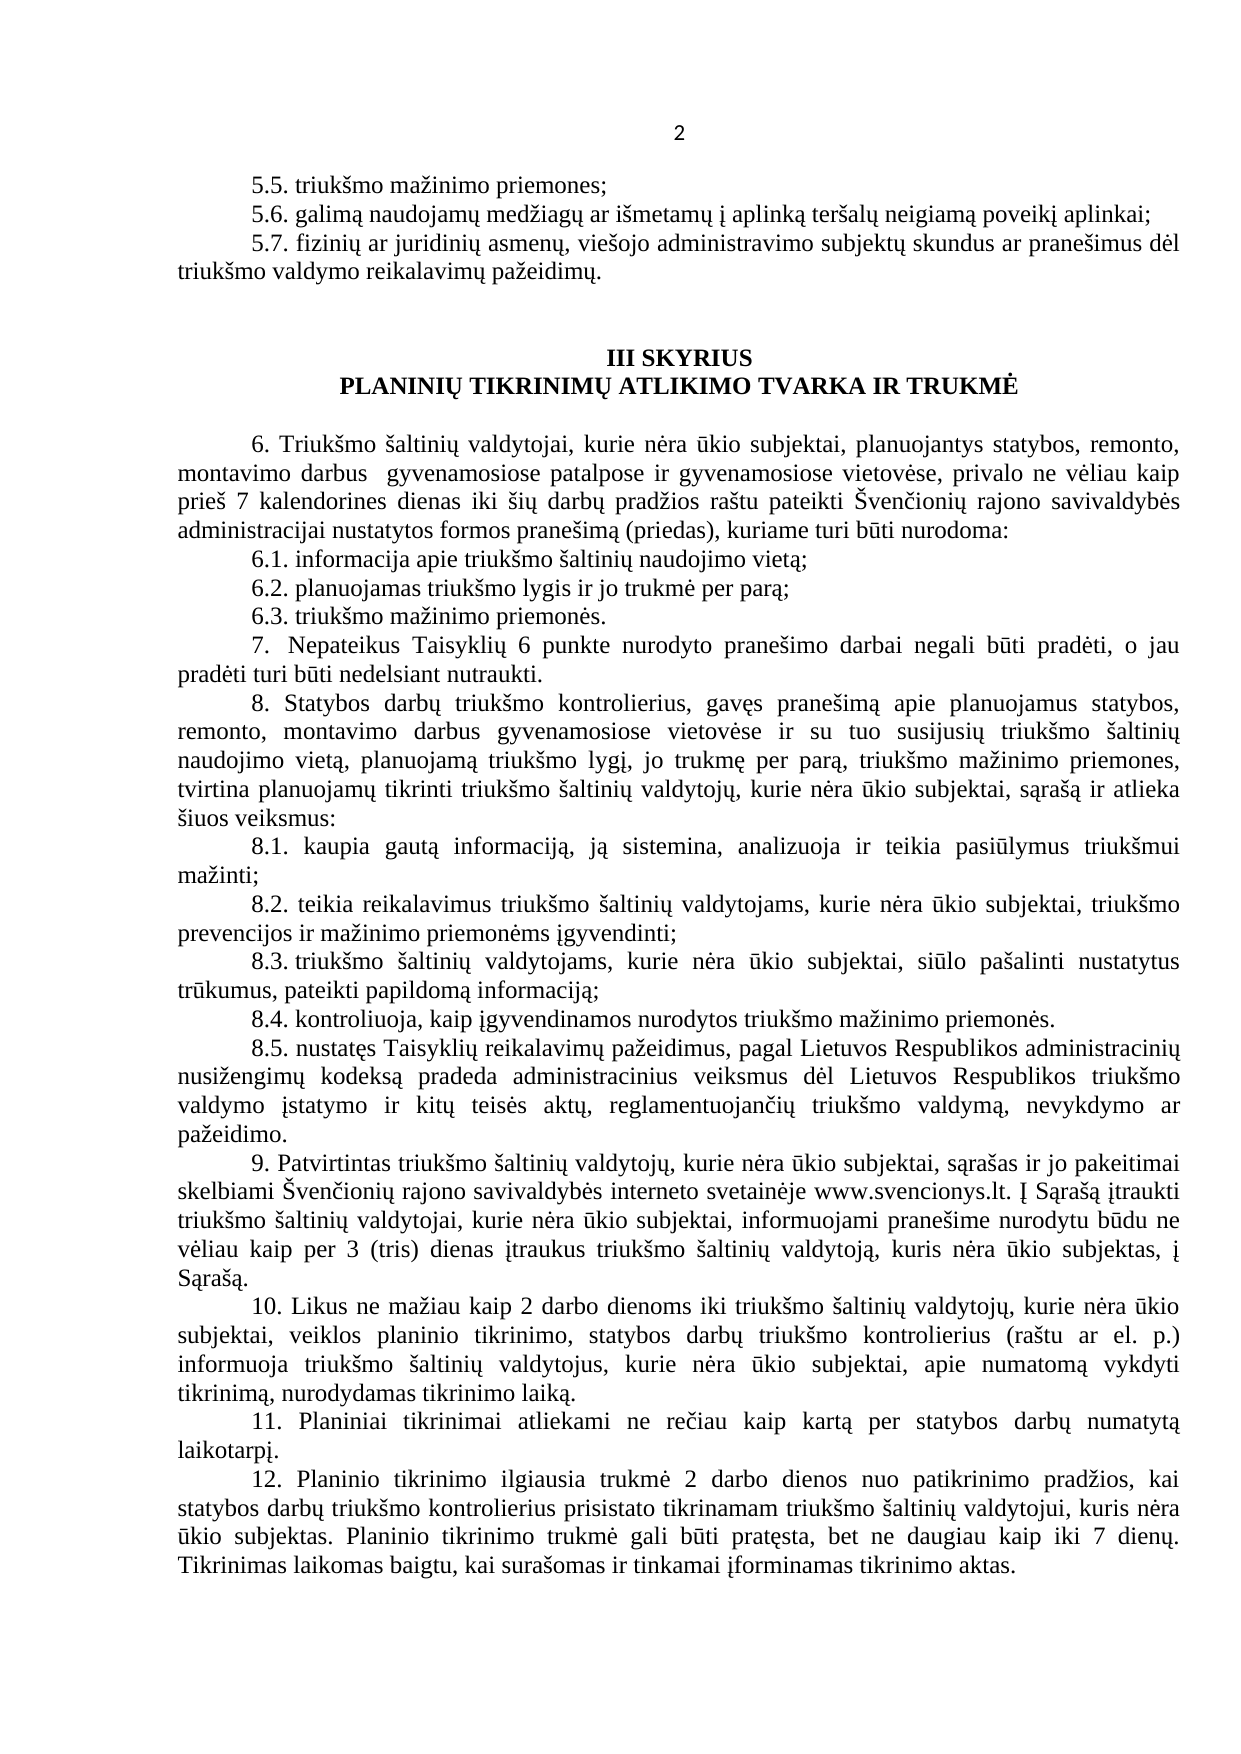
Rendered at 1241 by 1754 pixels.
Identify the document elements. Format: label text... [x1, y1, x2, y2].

text 9. Patvirtintas triukšmo šaltinių valdytojų, kurie nėra ūkio subjektai, sąrašas ir jo pakeitimai skelbiami Švenčionių rajono savivaldybės interneto svetainėje www.svencionys.lt. Į Sąrašą įtraukti triukšmo šaltinių valdytojai, kurie nėra ūkio subjektai, informuojami pranešime nurodytu būdu ne vėliau kaip per 3 (tris) dienas įtraukus triukšmo šaltinių valdytoją, kuris nėra ūkio subjektas, į Sąrašą. [177, 1148, 1181, 1291]
text 8. Statybos darbų triukšmo kontrolierius, gavęs pranešimą apie planuojamus statybos, remonto, montavimo darbus gyvenamosiose vietovėse ir su tuo susijusių triukšmo šaltinių naudojimo vietą, planuojamą triukšmo lygį, jo trukmę per parą, triukšmo mažinimo priemones, tvirtina planuojamų tikrinti triukšmo šaltinių valdytojų, kurie nėra ūkio subjektai, sąrašą ir atlieka šiuos veiksmus: [177, 688, 1181, 831]
text 5.5. triukšmo mažinimo priemones; [177, 170, 1181, 199]
text 8.3. triukšmo šaltinių valdytojams, kurie nėra ūkio subjektai, siūlo pašalinti nustatytus trūkumus, pateikti papildomą informaciją; [177, 946, 1181, 1004]
text 12. Planinio tikrinimo ilgiausia trukmė 2 darbo dienos nuo patikrinimo pradžios, kai statybos darbų triukšmo kontrolierius prisistato tikrinamam triukšmo šaltinių valdytojui, kuris nėra ūkio subjektas. Planinio tikrinimo trukmė gali būti pratęsta, bet ne daugiau kaip iki 7 dienų. Tikrinimas laikomas baigtu, kai surašomas ir tinkamai įforminamas tikrinimo aktas. [177, 1464, 1181, 1579]
text 11. Planiniai tikrinimai atliekami ne rečiau kaip kartą per statybos darbų numatytą laikotarpį. [177, 1406, 1181, 1464]
text 8.2. teikia reikalavimus triukšmo šaltinių valdytojams, kurie nėra ūkio subjektai, triukšmo prevencijos ir mažinimo priemonėms įgyvendinti; [177, 889, 1181, 946]
text III SKYRIUS [177, 343, 1181, 371]
text 8.5. nustatęs Taisyklių reikalavimų pažeidimus, pagal Lietuvos Respublikos administracinių nusižengimų kodeksą pradeda administracinius veiksmus dėl Lietuvos Respublikos triukšmo valdymo įstatymo ir kitų teisės aktų, reglamentuojančių triukšmo valdymą, nevykdymo ar pažeidimo. [177, 1033, 1181, 1148]
text 6. Triukšmo šaltinių valdytojai, kurie nėra ūkio subjektai, planuojantys statybos, remonto, montavimo darbus gyvenamosiose patalpose ir gyvenamosiose vietovėse, privalo ne vėliau kaip prieš 7 kalendorines dienas iki šių darbų pradžios raštu pateikti Švenčionių rajono savivaldybės administracijai nustatytos formos pranešimą (priedas), kuriame turi būti nurodoma: [177, 429, 1181, 544]
text 5.6. galimą naudojamų medžiagų ar išmetamų į aplinką teršalų neigiamą poveikį aplinkai; [177, 199, 1181, 228]
text 10. Likus ne mažiau kaip 2 darbo dienoms iki triukšmo šaltinių valdytojų, kurie nėra ūkio subjektai, veiklos planinio tikrinimo, statybos darbų triukšmo kontrolierius (raštu ar el. p.) informuoja triukšmo šaltinių valdytojus, kurie nėra ūkio subjektai, apie numatomą vykdyti tikrinimą, nurodydamas tikrinimo laiką. [177, 1291, 1181, 1406]
text 7. Nepateikus Taisyklių 6 punkte nurodyto pranešimo darbai negali būti pradėti, o jau pradėti turi būti nedelsiant nutraukti. [177, 630, 1181, 688]
text 5.7. fizinių ar juridinių asmenų, viešojo administravimo subjektų skundus ar pranešimus dėl triukšmo valdymo reikalavimų pažeidimų. [177, 228, 1181, 285]
text 6.3. triukšmo mažinimo priemonės. [177, 601, 1181, 630]
text 6.1. informacija apie triukšmo šaltinių naudojimo vietą; [177, 544, 1181, 573]
text PLANINIŲ TIKRINIMŲ ATLIKIMO TVARKA IR TRUKMĖ [177, 371, 1181, 400]
text 8.4. kontroliuoja, kaip įgyvendinamos nurodytos triukšmo mažinimo priemonės. [177, 1004, 1181, 1033]
text 8.1. kaupia gautą informaciją, ją sistemina, analizuoja ir teikia pasiūlymus triukšmui mažinti; [177, 831, 1181, 889]
text 6.2. planuojamas triukšmo lygis ir jo trukmė per parą; [177, 573, 1181, 601]
